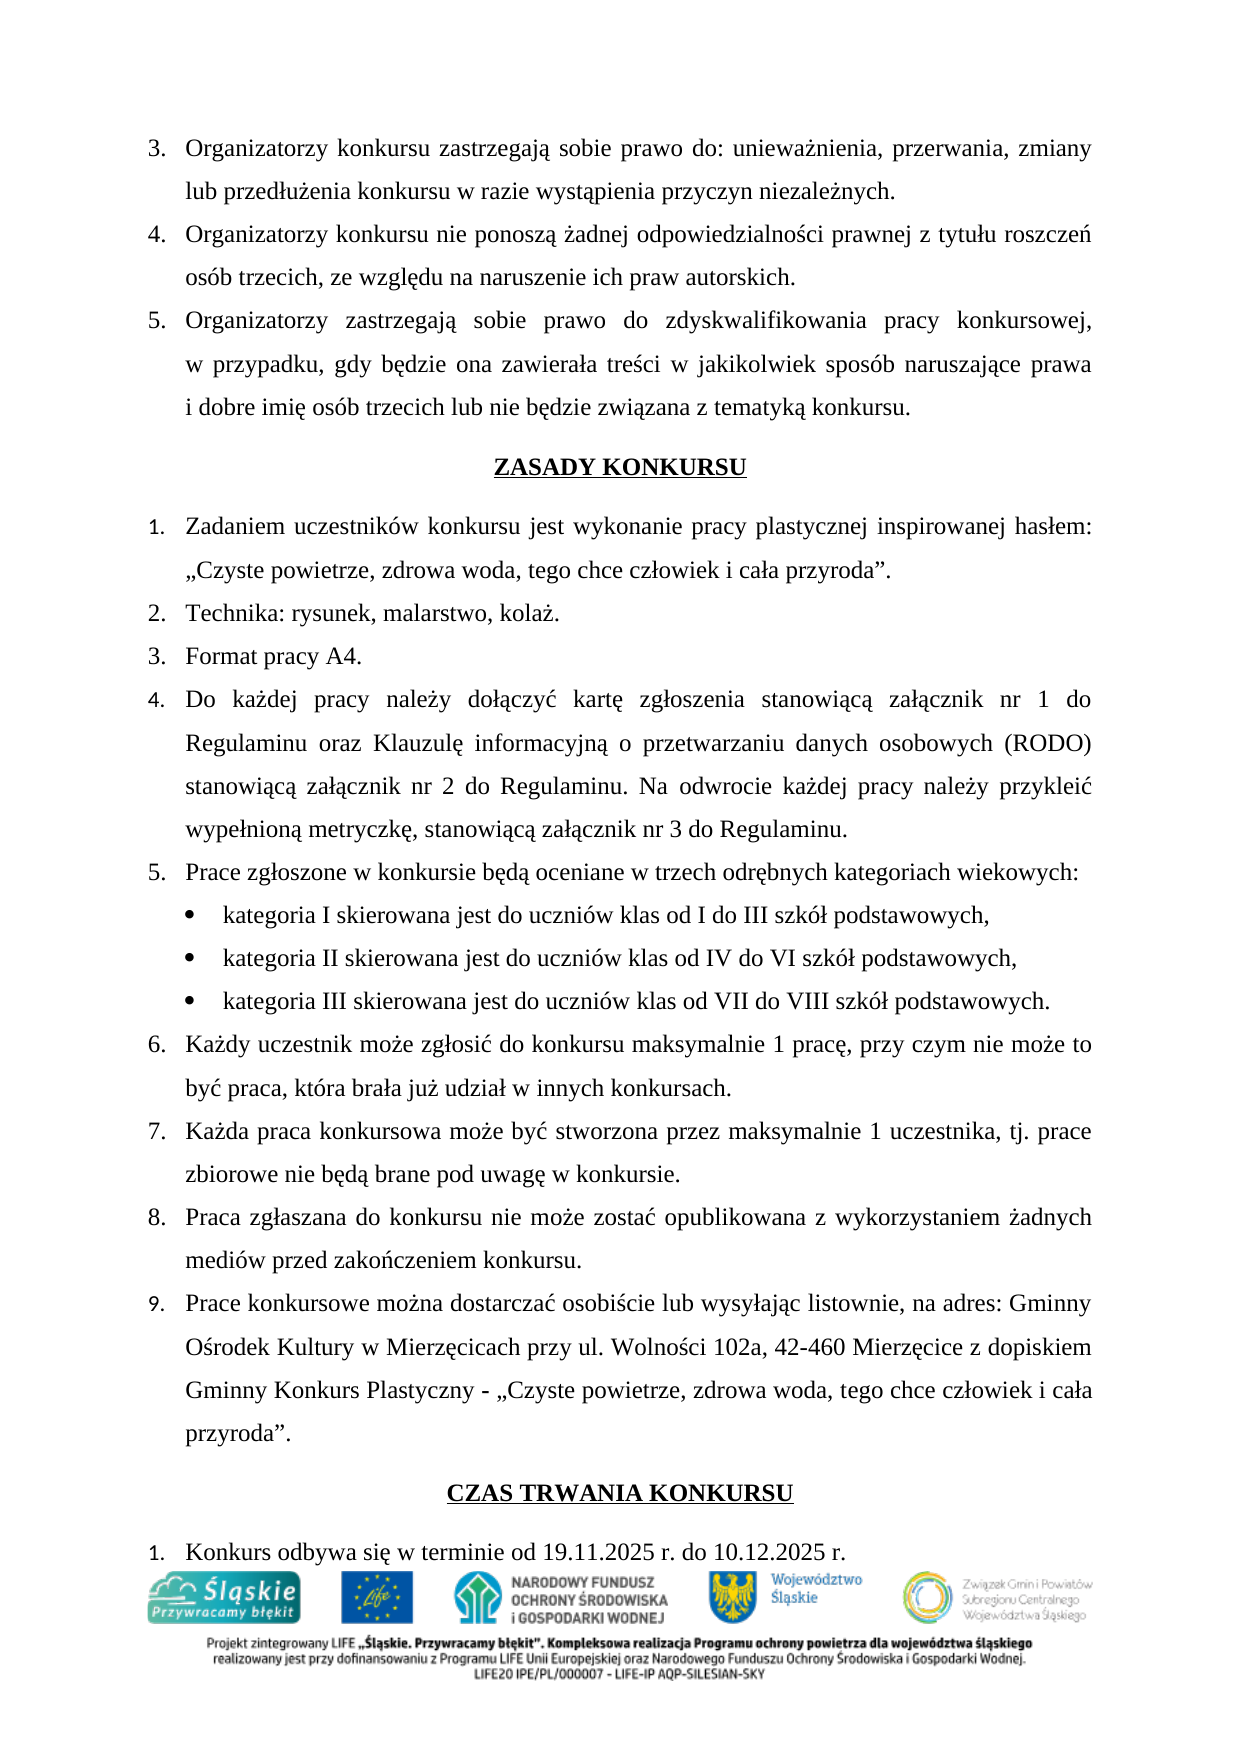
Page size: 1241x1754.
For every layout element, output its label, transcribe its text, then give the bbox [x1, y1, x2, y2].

list Organizatorzy konkursu zastrzegają sobie prawo do: unieważnienia, przerwania, zmiany lub przedłużenia konkursu w razie wystąpienia przyczyn niezależnych. [148, 133, 1093, 205]
list Konkurs odbywa się w terminie od 19.11.2025 r. do 10.12.2025 r. [148, 1537, 1093, 1567]
list Zadaniem uczestników konkursu jest wykonanie pracy plastycznej inspirowanej hasłem: „Czyste powietrze, zdrowa woda, tego chce człowiek i cała przyroda”. [148, 511, 1093, 583]
list Prace konkursowe można dostarczać osobiście lub wysyłając listownie, na adres: Gminny Ośrodek Kultury w Mierzęcicach przy ul. Wolności 102a, 42-460 Mierzęcice z dopiskiem Gminny Konkurs Plastyczny - „Czyste powietrze, zdrowa woda, tego chce człowiek i cała przyroda”. [148, 1288, 1093, 1447]
list Praca zgłaszana do konkursu nie może zostać opublikowana z wykorzystaniem żadnych mediów przed zakończeniem konkursu. [148, 1202, 1093, 1274]
list Prace zgłoszone w konkursie będą oceniane w trzech odrębnych kategoriach wiekowych: [148, 857, 1093, 886]
list Organizatorzy konkursu nie ponoszą żadnej odpowiedzialności prawnej z tytułu roszczeń osób trzecich, ze względu na naruszenie ich praw autorskich. [148, 219, 1093, 291]
list Format pracy A4. [148, 641, 1093, 670]
list kategoria III skierowana jest do uczniów klas od VII do VIII szkół podstawowych. [185, 986, 1093, 1015]
list Organizatorzy zastrzegają sobie prawo do zdyskwalifikowania pracy konkursowej, w przypadku, gdy będzie ona zawierała treści w jakikolwiek sposób naruszające prawa i dobre imię osób trzecich lub nie będzie związana z tematyką konkursu. [148, 306, 1093, 421]
list kategoria I skierowana jest do uczniów klas od I do III szkół podstawowych, [185, 900, 1093, 929]
list Każda praca konkursowa może być stworzona przez maksymalnie 1 uczestnika, tj. prace zbiorowe nie będą brane pod uwagę w konkursie. [148, 1116, 1093, 1188]
text CZAS TRWANIA KONKURSU [148, 1478, 1093, 1506]
list Technika: rysunek, malarstwo, kolaż. [148, 598, 1093, 627]
list kategoria II skierowana jest do uczniów klas od IV do VI szkół podstawowych, [185, 943, 1093, 972]
picture [147, 1571, 1093, 1681]
list Do każdej pracy należy dołączyć kartę zgłoszenia stanowiącą załącznik nr 1 do Regulaminu oraz Klauzulę informacyjną o przetwarzaniu danych osobowych (RODO) stanowiącą załącznik nr 2 do Regulaminu. Na odwrocie każdej pracy należy przykleić wypełnioną metryczkę, stanowiącą załącznik nr 3 do Regulaminu. [148, 684, 1093, 843]
list Każdy uczestnik może zgłosić do konkursu maksymalnie 1 pracę, przy czym nie może to być praca, która brała już udział w innych konkursach. [148, 1029, 1093, 1101]
text ZASADY KONKURSU [148, 452, 1093, 480]
